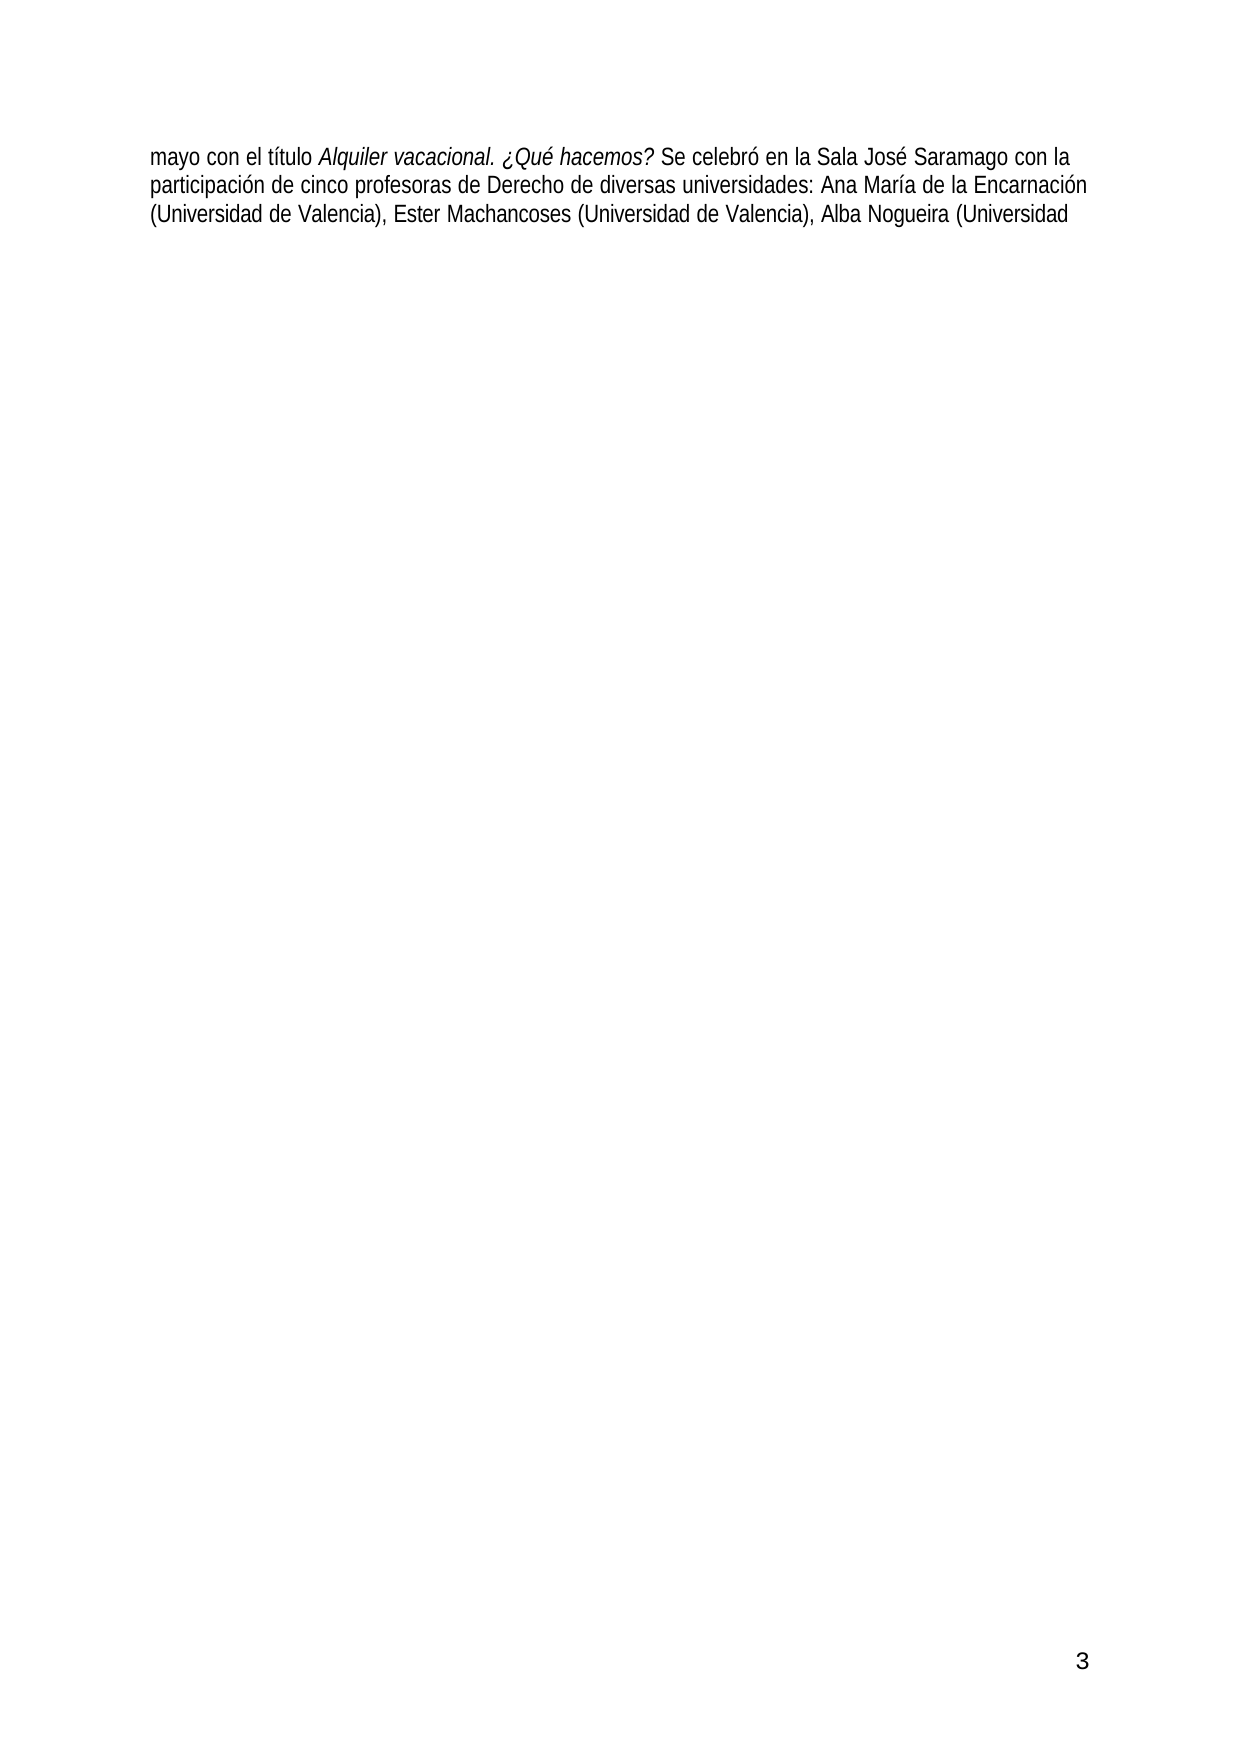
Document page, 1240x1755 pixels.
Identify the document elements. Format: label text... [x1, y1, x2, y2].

text mayo con el título Alquiler vacacional. ¿Qué hacemos? Se celebró en la Sala José Saramago con la participación de cinco profesoras de Derecho de diversas universidades: Ana María de la Encarnación (Universidad de Valencia), Ester Machancoses (Universidad de Valencia), Alba Nogueira (Universidad [150, 142, 1091, 228]
